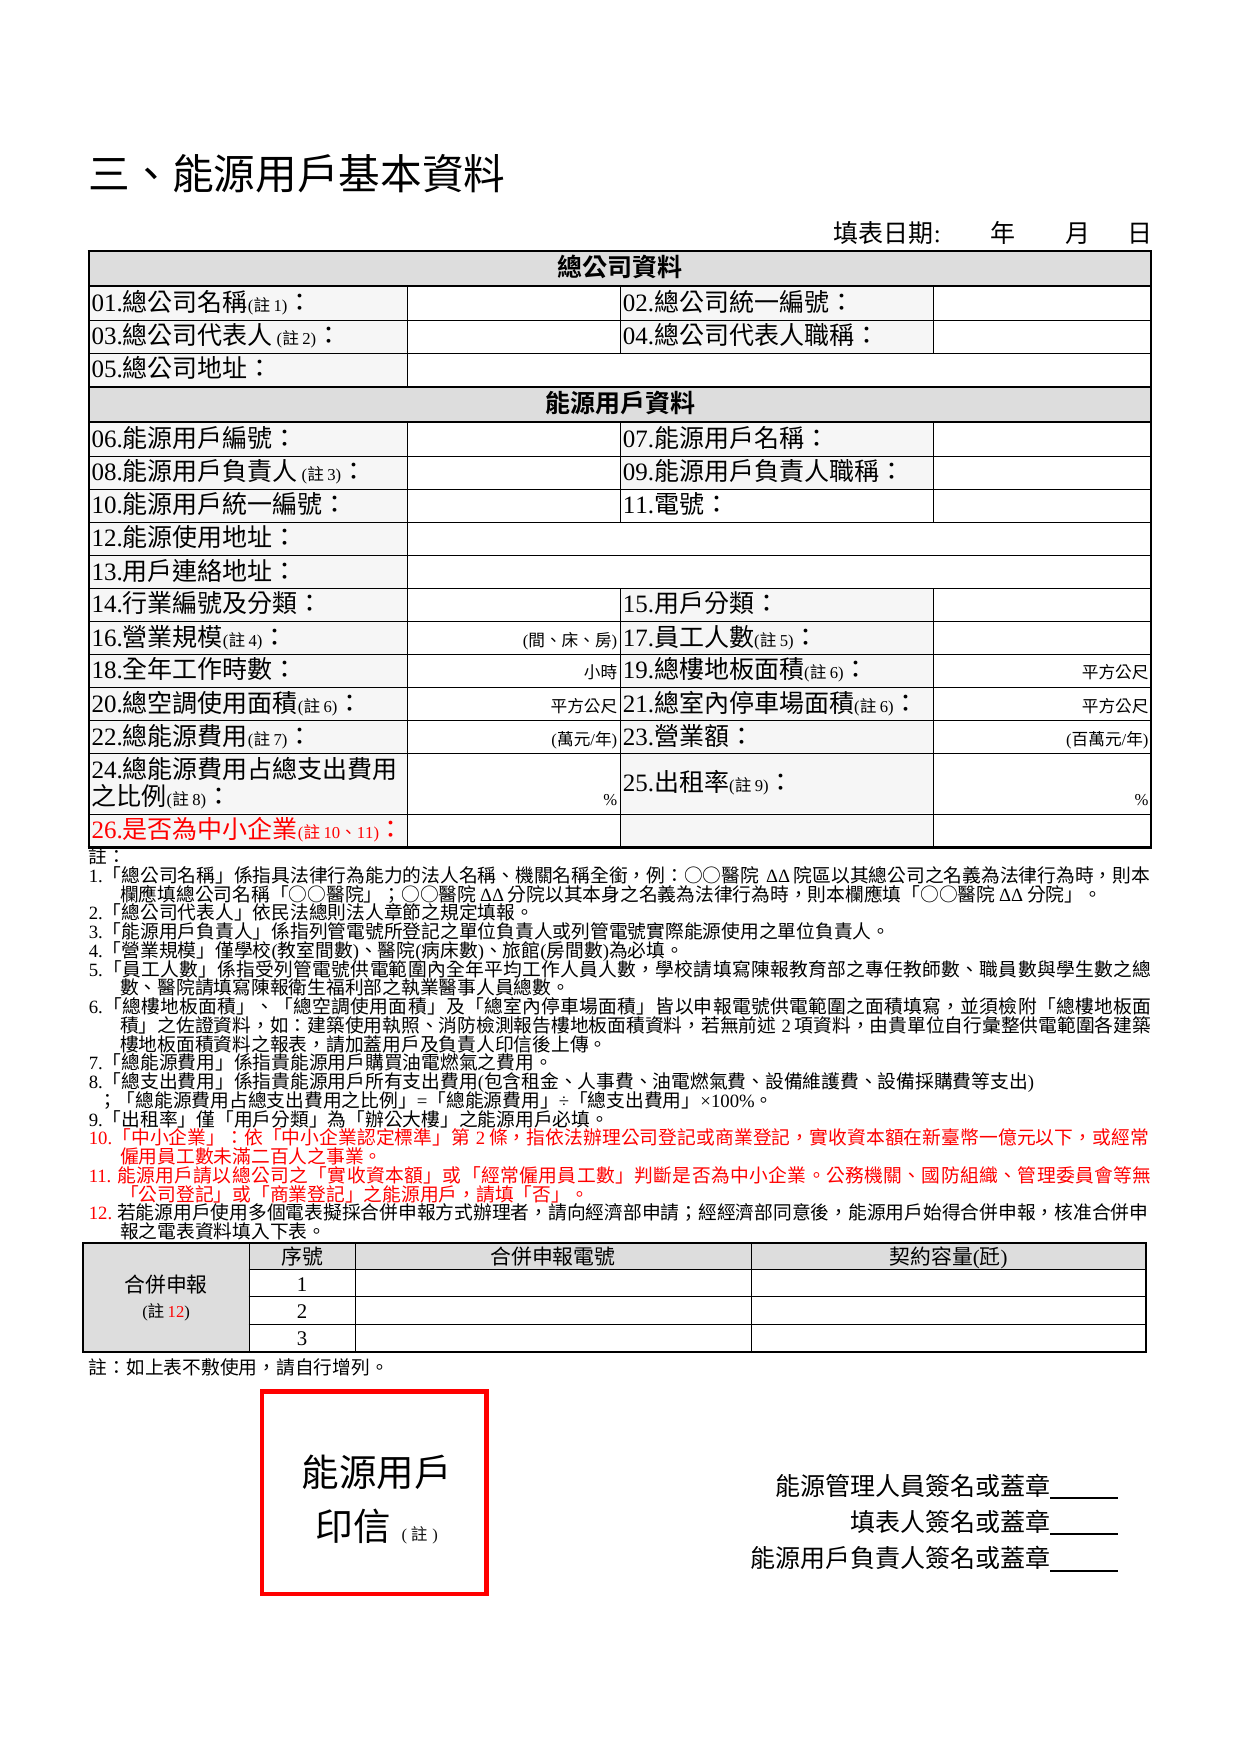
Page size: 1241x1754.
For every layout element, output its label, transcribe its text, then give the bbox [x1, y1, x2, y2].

table_cell [356, 1270, 751, 1296]
table_cell [752, 1297, 1145, 1323]
table_cell [408, 423, 620, 456]
table_header 合併申報 (註12) [84, 1244, 249, 1351]
table_cell 20.總空調使用面積(註6)： [90, 688, 407, 720]
table_cell [408, 490, 620, 522]
text 10.「中小企業」：依「中小企業認定標準」第2條，指依法辦理公司登記或商業登記，實收資本額在新臺幣一億元以下，或經常僱用員工數未滿二百人之事業。 [88, 1130, 1152, 1167]
table_cell 10.能源用戶統一編號： [90, 490, 407, 522]
table_cell 01.總公司名稱(註1)： [90, 287, 407, 320]
table_cell 04.總公司代表人職稱： [621, 321, 933, 353]
table_cell 08.能源用戶負責人 (註3)： [90, 457, 407, 489]
table_cell [934, 321, 1150, 353]
table_cell 能源用戶資料 [90, 388, 1150, 421]
table_cell 24.總能源費用占總支出費用之比例(註8)： [90, 754, 407, 813]
text 1.「總公司名稱」係指具法律行為能力的法人名稱、機關名稱全銜，例：○○醫院ΔΔ院區以其總公司之名義為法律行為時，則本欄應填總公司名稱「○○醫院」；○○醫院ΔΔ分院以其本身之名義為法律行為時，則本欄應填「○○醫院ΔΔ分院」。 [88, 867, 1152, 905]
table_cell [934, 815, 1150, 846]
text 6.「總樓地板面積」、「總空調使用面積」及「總室內停車場面積」皆以申報電號供電範圍之面積填寫，並須檢附「總樓地板面積」之佐證資料，如：建築使用執照、消防檢測報告樓地板面積資料，若無前述2項資料，由貴單位自行彙整供電範圍各建築樓地板面積資料之報表，請加蓋用戶及負責人印信後上傳。 [88, 998, 1152, 1055]
table_cell 平方公尺 [408, 688, 620, 720]
table_cell [408, 457, 620, 489]
table_header 合併申報電號 [356, 1244, 751, 1269]
table_header [77, 1409, 636, 1597]
table_cell 13.用戶連絡地址： [90, 556, 407, 588]
table_header 序號 [250, 1244, 355, 1269]
text 7.「總能源費用」係指貴能源用戶購買油電燃氣之費用。 [88, 1055, 1152, 1073]
table_cell [621, 815, 933, 846]
table_cell [408, 354, 1150, 386]
table_cell 3 [250, 1325, 355, 1351]
table_cell 18.全年工作時數： [90, 655, 407, 687]
table_cell 19.總樓地板面積(註6)： [621, 655, 933, 687]
table_cell 1 [250, 1270, 355, 1296]
table_cell 21.總室內停車場面積(註6)： [621, 688, 933, 720]
table_cell 11.電號： [621, 490, 933, 522]
table_cell 16.營業規模(註4)： [90, 622, 407, 654]
table_cell 05.總公司地址： [90, 354, 407, 386]
table_cell [408, 287, 620, 320]
table_cell [934, 622, 1150, 654]
text 3.「能源用戶負責人」係指列管電號所登記之單位負責人或列管電號實際能源使用之單位負責人。 [88, 923, 1152, 942]
table_cell [408, 523, 1150, 555]
table_cell [752, 1270, 1145, 1296]
table_cell (萬元/年) [408, 721, 620, 753]
table_cell 平方公尺 [934, 655, 1150, 687]
text 11. 能源用戶請以總公司之「實收資本額」或「經常僱用員工數」判斷是否為中小企業。公務機關、國防組織、管理委員會等無「公司登記」或「商業登記」之能源用戶，請填「否」。 [88, 1167, 1152, 1205]
text 填表日期: 年 月 日 [88, 214, 1152, 250]
table_cell [356, 1325, 751, 1351]
text 2.「總公司代表人」依民法總則法人章節之規定填報。 [88, 905, 1152, 923]
table_cell 02.總公司統一編號： [621, 287, 933, 320]
table_cell [356, 1297, 751, 1323]
table_header 契約容量(瓩) [752, 1244, 1145, 1269]
text 12. 若能源用戶使用多個電表擬採合併申報方式辦理者，請向經濟部申請；經經濟部同意後，能源用戶始得合併申報，核准合併申報之電表資料填入下表。 [88, 1205, 1152, 1242]
table_cell (百萬元/年) [934, 721, 1150, 753]
text ；「總能源費用占總支出費用之比例」=「總能源費用」÷「總支出費用」×100%。 [88, 1092, 1152, 1111]
table_cell [408, 321, 620, 353]
table_cell 2 [250, 1297, 355, 1323]
table_cell 25.出租率(註9)： [621, 754, 933, 813]
table_cell 06.能源用戶編號： [90, 423, 407, 456]
table_header [264, 1409, 484, 1592]
table_cell 03.總公司代表人 (註2)： [90, 321, 407, 353]
table_cell [934, 287, 1150, 320]
table_cell [934, 457, 1150, 489]
text 4.「營業規模」僅學校(教室間數)、醫院(病床數)、旅館(房間數)為必填。 [88, 942, 1152, 961]
text 註： [88, 849, 1152, 867]
text 9.「出租率」僅「用戶分類」為「辦公大樓」之能源用戶必填。 [88, 1111, 1152, 1130]
table_cell 14.行業編號及分類： [90, 589, 407, 621]
table_cell 07.能源用戶名稱： [621, 423, 933, 456]
table_cell 22.總能源費用(註7)： [90, 721, 407, 753]
table_cell 12.能源使用地址： [90, 523, 407, 555]
table_header 總公司資料 [90, 252, 1150, 285]
table_cell % [408, 754, 620, 813]
table_cell [934, 423, 1150, 456]
table_cell 小時 [408, 655, 620, 687]
table_cell [408, 589, 620, 621]
table_header 能源管理人員簽名或蓋章 填表人簽名或蓋章 能源用戶負責人簽名或蓋章 [636, 1409, 1128, 1597]
table_cell 23.營業額： [621, 721, 933, 753]
table_cell [934, 490, 1150, 522]
text 註：如上表不敷使用，請自行增列。 [88, 1353, 1152, 1380]
table_cell 15.用戶分類： [621, 589, 933, 621]
text 8.「總支出費用」係指貴能源用戶所有支出費用(包含租金、人事費、油電燃氣費、設備維護費、設備採購費等支出) [88, 1073, 1152, 1092]
table_cell [408, 815, 620, 846]
text 5.「員工人數」係指受列管電號供電範圍內全年平均工作人員人數，學校請填寫陳報教育部之專任教師數、職員數與學生數之總數、醫院請填寫陳報衛生福利部之執業醫事人員總數。 [88, 961, 1152, 998]
table_cell % [934, 754, 1150, 813]
table_cell [934, 589, 1150, 621]
table_cell [752, 1325, 1145, 1351]
table_cell 09.能源用戶負責人職稱： [621, 457, 933, 489]
table_cell 17.員工人數(註5)： [621, 622, 933, 654]
table_cell 平方公尺 [934, 688, 1150, 720]
table_cell 26.是否為中小企業(註10、11)： [90, 815, 407, 846]
text 三、能源用戶基本資料 [88, 141, 1152, 201]
table_cell [408, 556, 1150, 588]
table_cell (間、床、房) [408, 622, 620, 654]
